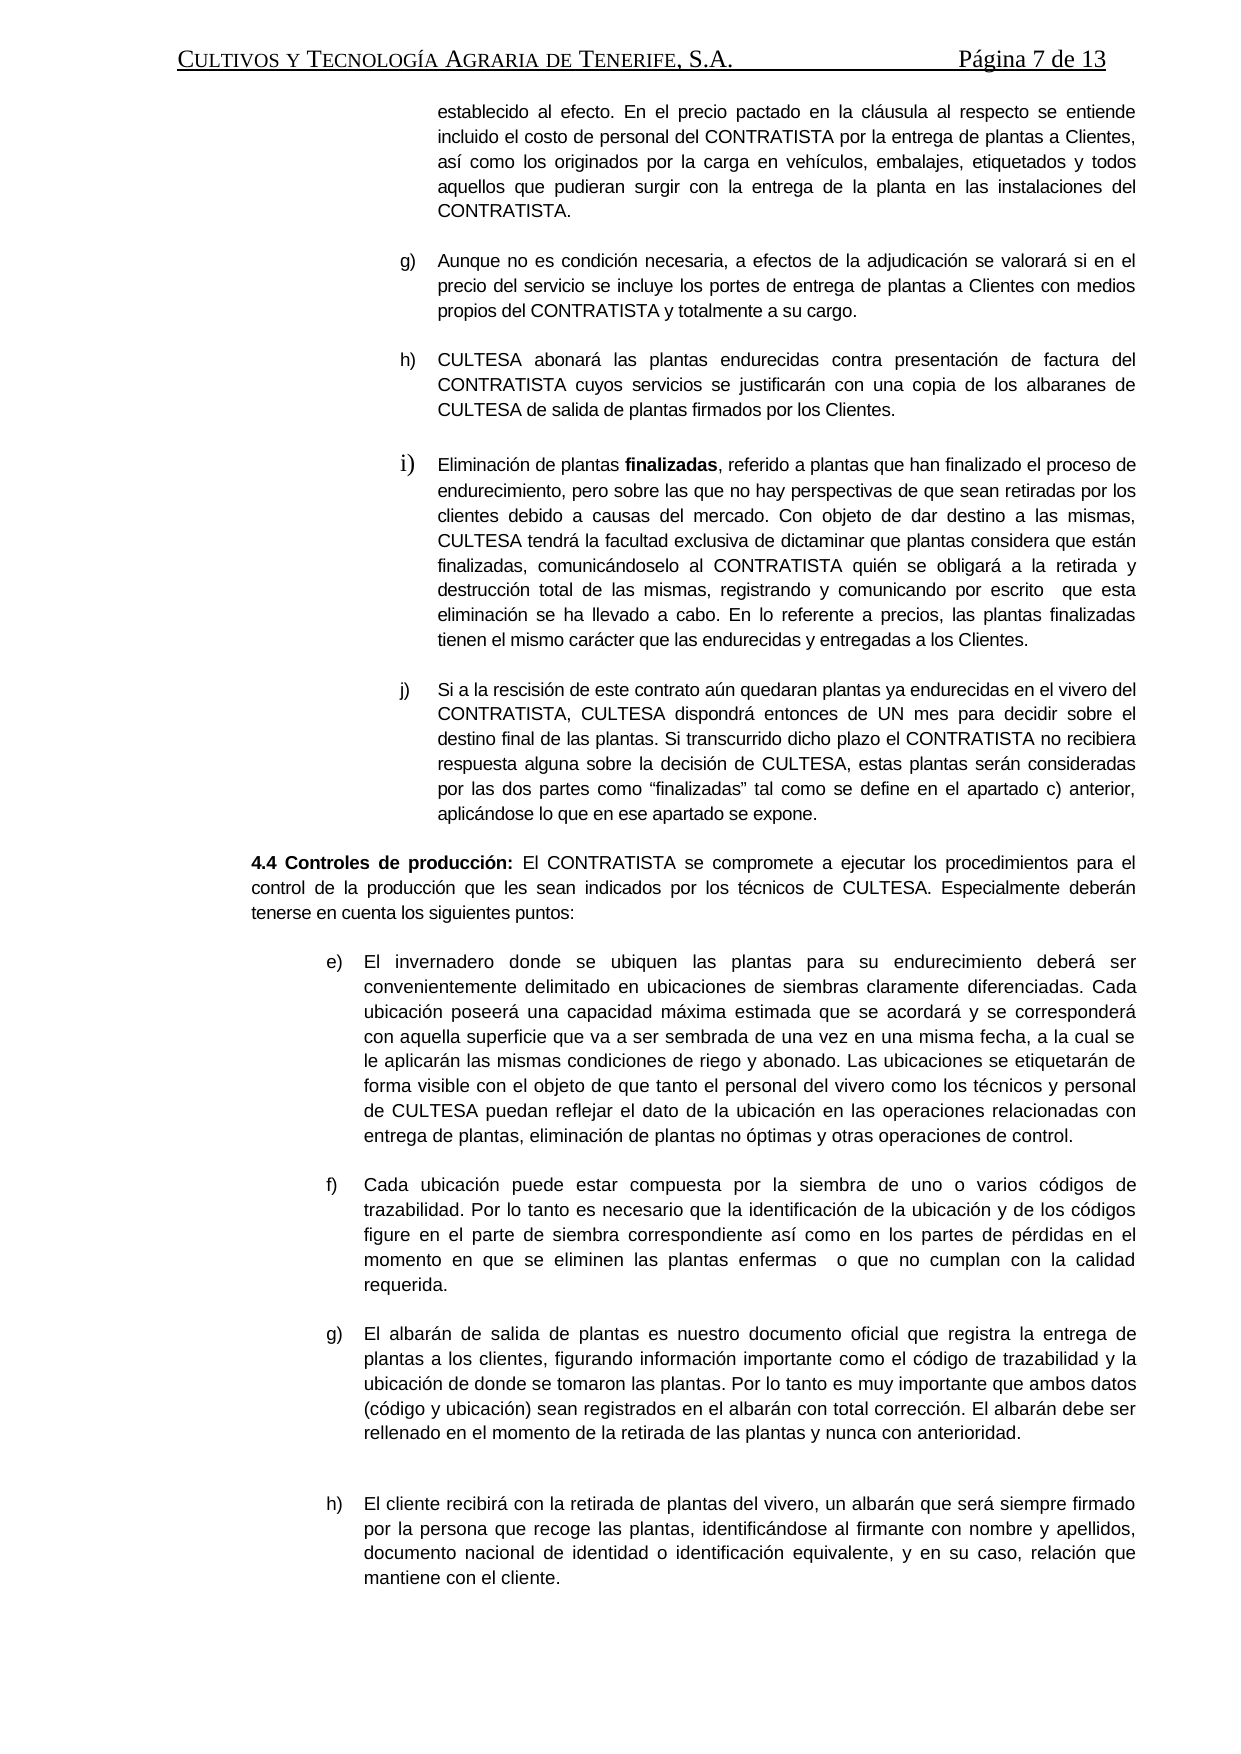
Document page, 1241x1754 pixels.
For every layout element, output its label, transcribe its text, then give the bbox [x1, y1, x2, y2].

list Eliminación de plantas finalizadas, referido a plantas que han finalizado el proceso de endurecimiento, pero sobre las que no hay perspectivas de que sean retiradas por los clientes debido a causas del mercado. Con objeto de dar destino a las mismas, CULTESA tendrá la facultad exclusiva de dictaminar que plantas considera que están finalizadas, comunicándoselo al CONTRATISTA quién se obligará a la retirada y destrucción total de las mismas, registrando y comunicando por escrito que esta eliminación se ha llevado a cabo. En lo referente a precios, las plantas finalizadas tienen el mismo carácter que las endurecidas y entregadas a los Clientes. [400, 448, 1137, 650]
list El albarán de salida de plantas es nuestro documento oficial que registra la entrega de plantas a los clientes, figurando información importante como el código de trazabilidad y la ubicación de donde se tomaron las plantas. Por lo tanto es muy importante que ambos datos (código y ubicación) sean registrados en el albarán con total corrección. El albarán debe ser rellenado en el momento de la retirada de las plantas y nunca con anterioridad. [326, 1323, 1137, 1444]
text 4.4 Controles de producción: El CONTRATISTA se compromete a ejecutar los procedimientos para el control de la producción que les sean indicados por los técnicos de CULTESA. Especialmente deberán tenerse en cuenta los siguientes puntos: [251, 852, 1137, 923]
list El cliente recibirá con la retirada de plantas del vivero, un albarán que será siempre firmado por la persona que recoge las plantas, identificándose al firmante con nombre y apellidos, documento nacional de identidad o identificación equivalente, y en su caso, relación que mantiene con el cliente. [326, 1493, 1137, 1588]
list Cada ubicación puede estar compuesta por la siembra de uno o varios códigos de trazabilidad. Por lo tanto es necesario que la identificación de la ubicación y de los códigos figure en el parte de siembra correspondiente así como en los partes de pérdidas en el momento en que se eliminen las plantas enfermas o que no cumplan con la calidad requerida. [326, 1174, 1137, 1295]
list Si a la rescisión de este contrato aún quedaran plantas ya endurecidas en el vivero del CONTRATISTA, CULTESA dispondrá entonces de UN mes para decidir sobre el destino final de las plantas. Si transcurrido dicho plazo el CONTRATISTA no recibiera respuesta alguna sobre la decisión de CULTESA, estas plantas serán consideradas por las dos partes como “finalizadas” tal como se define en el apartado c) anterior, aplicándose lo que en ese apartado se expone. [400, 678, 1137, 824]
list El invernadero donde se ubiquen las plantas para su endurecimiento deberá ser convenientemente delimitado en ubicaciones de siembras claramente diferenciadas. Cada ubicación poseerá una capacidad máxima estimada que se acordará y se corresponderá con aquella superficie que va a ser sembrada de una vez en una misma fecha, a la cual se le aplicarán las mismas condiciones de riego y abonado. Las ubicaciones se etiquetarán de forma visible con el objeto de que tanto el personal del vivero como los técnicos y personal de CULTESA puedan reflejar el dato de la ubicación en las operaciones relacionadas con entrega de plantas, eliminación de plantas no óptimas y otras operaciones de control. [326, 951, 1137, 1146]
list establecido al efecto. En el precio pactado en la cláusula al respecto se entiende incluido el costo de personal del CONTRATISTA por la entrega de plantas a Clientes, así como los originados por la carga en vehículos, embalajes, etiquetados y todos aquellos que pudieran surgir con la entrega de la planta en las instalaciones del CONTRATISTA. [400, 101, 1137, 222]
list Aunque no es condición necesaria, a efectos de la adjudicación se valorará si en el precio del servicio se incluye los portes de entrega de plantas a Clientes con medios propios del CONTRATISTA y totalmente a su cargo. [400, 250, 1137, 321]
list CULTESA abonará las plantas endurecidas contra presentación de factura del CONTRATISTA cuyos servicios se justificarán con una copia de los albaranes de CULTESA de salida de plantas firmados por los Clientes. [400, 349, 1137, 420]
